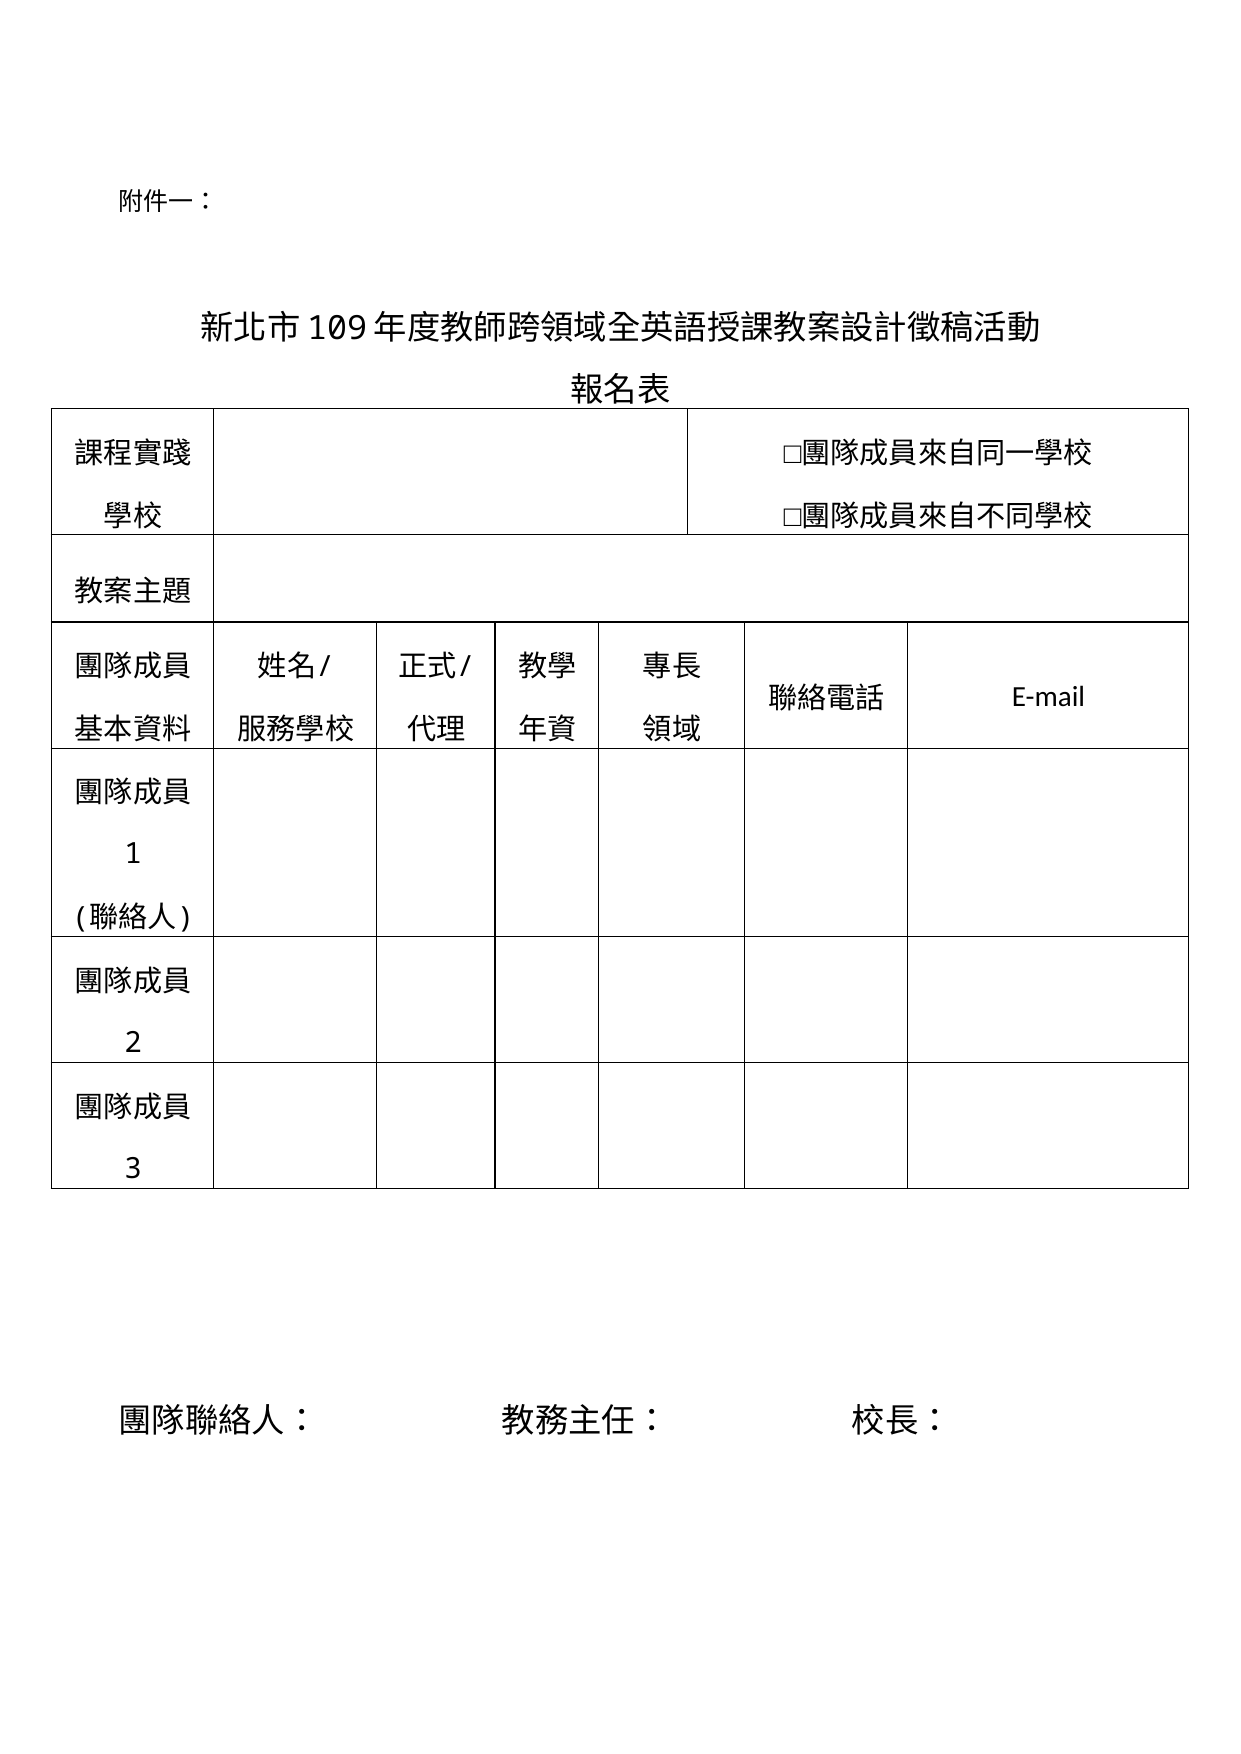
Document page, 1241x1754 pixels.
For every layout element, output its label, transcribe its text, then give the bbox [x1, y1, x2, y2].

table_cell [214, 1063, 376, 1188]
table_cell [377, 1063, 494, 1188]
table_cell [496, 1063, 598, 1188]
table_cell 專長 領域 [599, 623, 744, 747]
table_cell [496, 937, 598, 1062]
table_cell 姓名/ 服務學校 [214, 623, 376, 747]
table_cell 團隊成員2 [52, 937, 213, 1062]
text 報名表 [118, 346, 1122, 408]
table_cell [214, 535, 1188, 621]
table_cell [908, 749, 1188, 936]
text 附件一： [118, 158, 1122, 221]
table_cell [214, 749, 376, 936]
table_cell 正式/ 代理 [377, 623, 494, 747]
table_cell 團隊成員基本資料 [52, 623, 213, 747]
table_cell [908, 1063, 1188, 1188]
table_cell [377, 749, 494, 936]
table_cell [599, 1063, 744, 1188]
table_cell [377, 937, 494, 1062]
table_cell 教學 年資 [496, 623, 598, 747]
table_header [214, 409, 687, 534]
table_cell [599, 937, 744, 1062]
table_cell [496, 749, 598, 936]
table_cell [745, 1063, 907, 1188]
table_cell [599, 749, 744, 936]
text 團隊聯絡人： 教務主任： 校長： [118, 1377, 1122, 1439]
table_cell 團隊成員3 [52, 1063, 213, 1188]
table_cell 聯絡電話 [745, 623, 907, 747]
table_header □團隊成員來自同一學校 □團隊成員來自不同學校 [688, 409, 1188, 534]
table_cell [745, 937, 907, 1062]
text 新北市109年度教師跨領域全英語授課教案設計徵稿活動 [118, 283, 1122, 346]
table_cell [908, 937, 1188, 1062]
table_header 課程實踐 學校 [52, 409, 213, 534]
table_cell E-mail [908, 623, 1188, 747]
table_cell [745, 749, 907, 936]
table_cell 團隊成員1 (聯絡人) [52, 749, 213, 936]
table_cell 教案主題 [52, 535, 213, 621]
table_cell [214, 937, 376, 1062]
